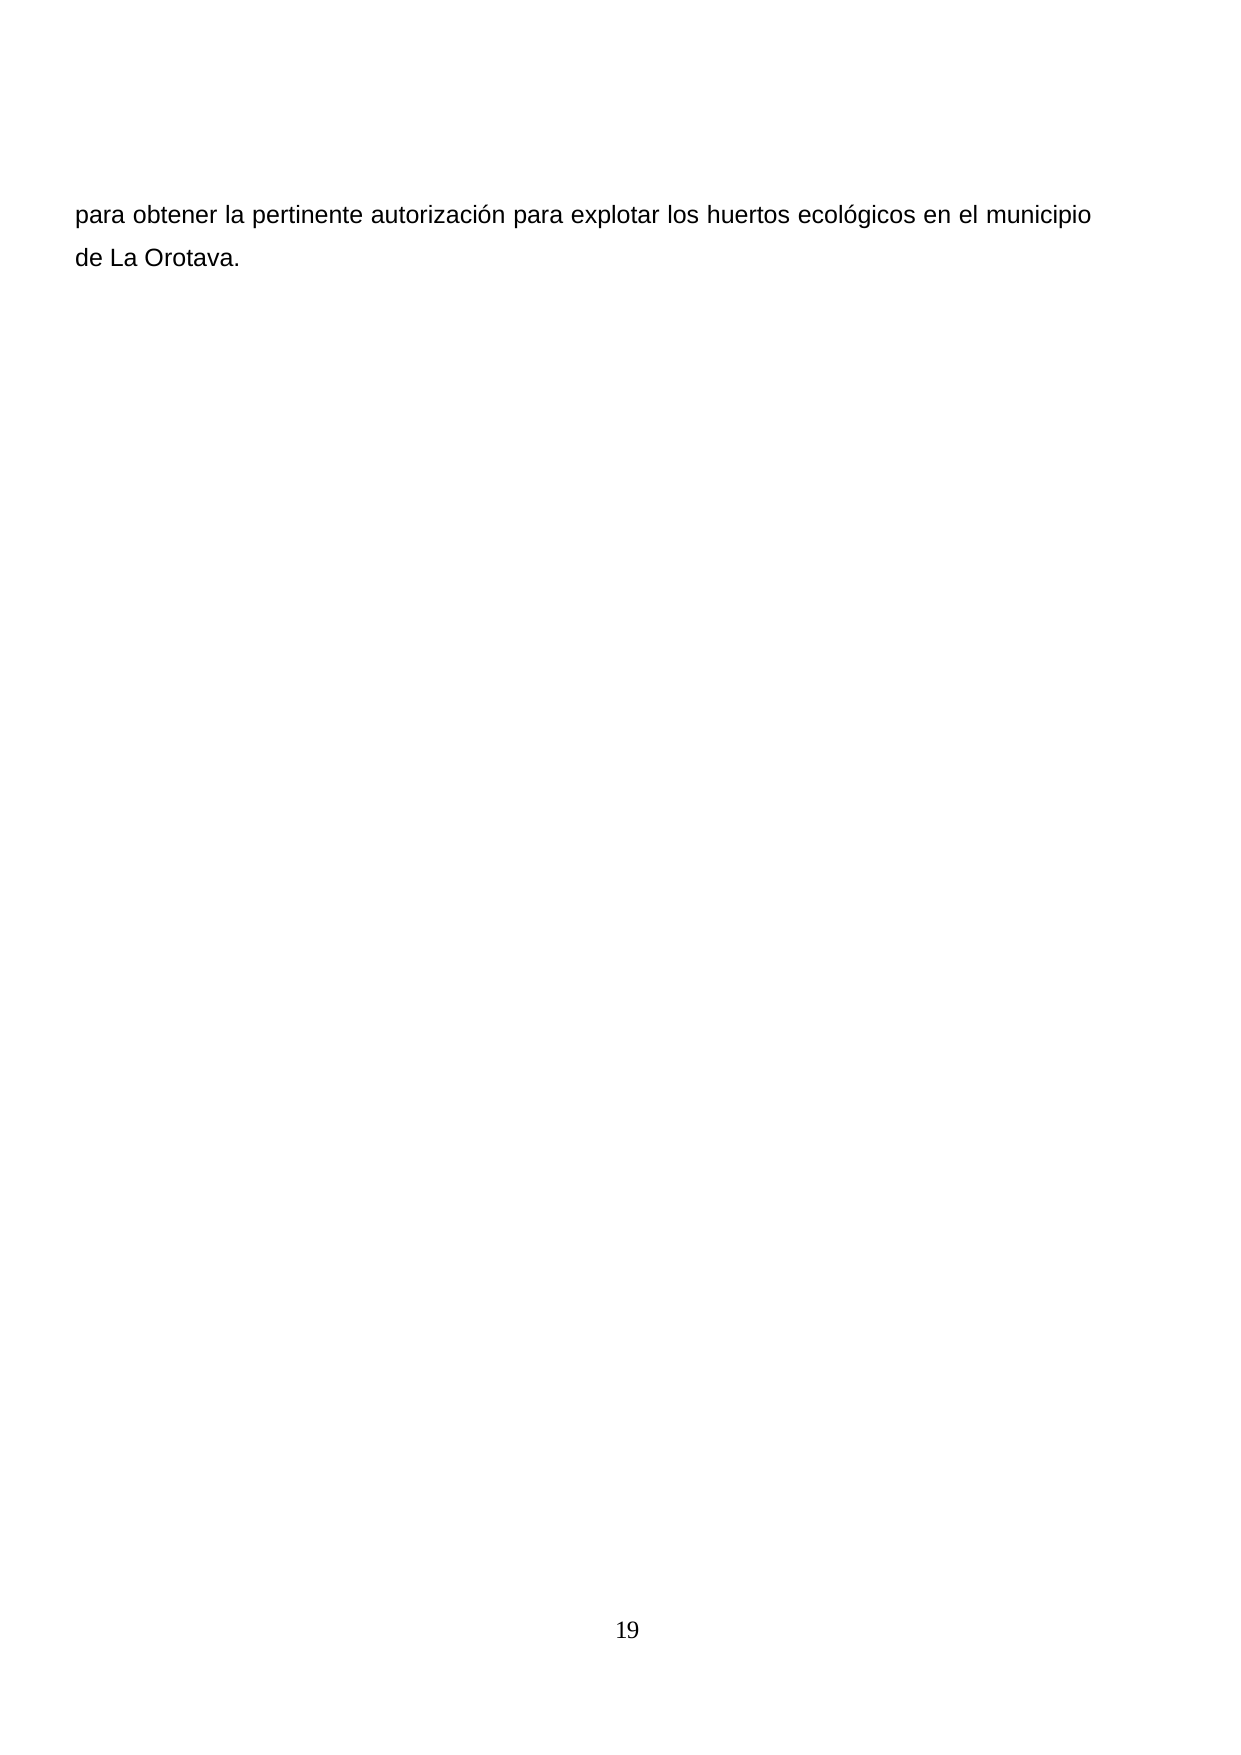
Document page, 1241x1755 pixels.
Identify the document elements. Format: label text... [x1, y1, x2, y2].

list para obtener la pertinente autorización para explotar los huertos ecológicos en el municipio de La Orotava. [75, 200, 1093, 272]
